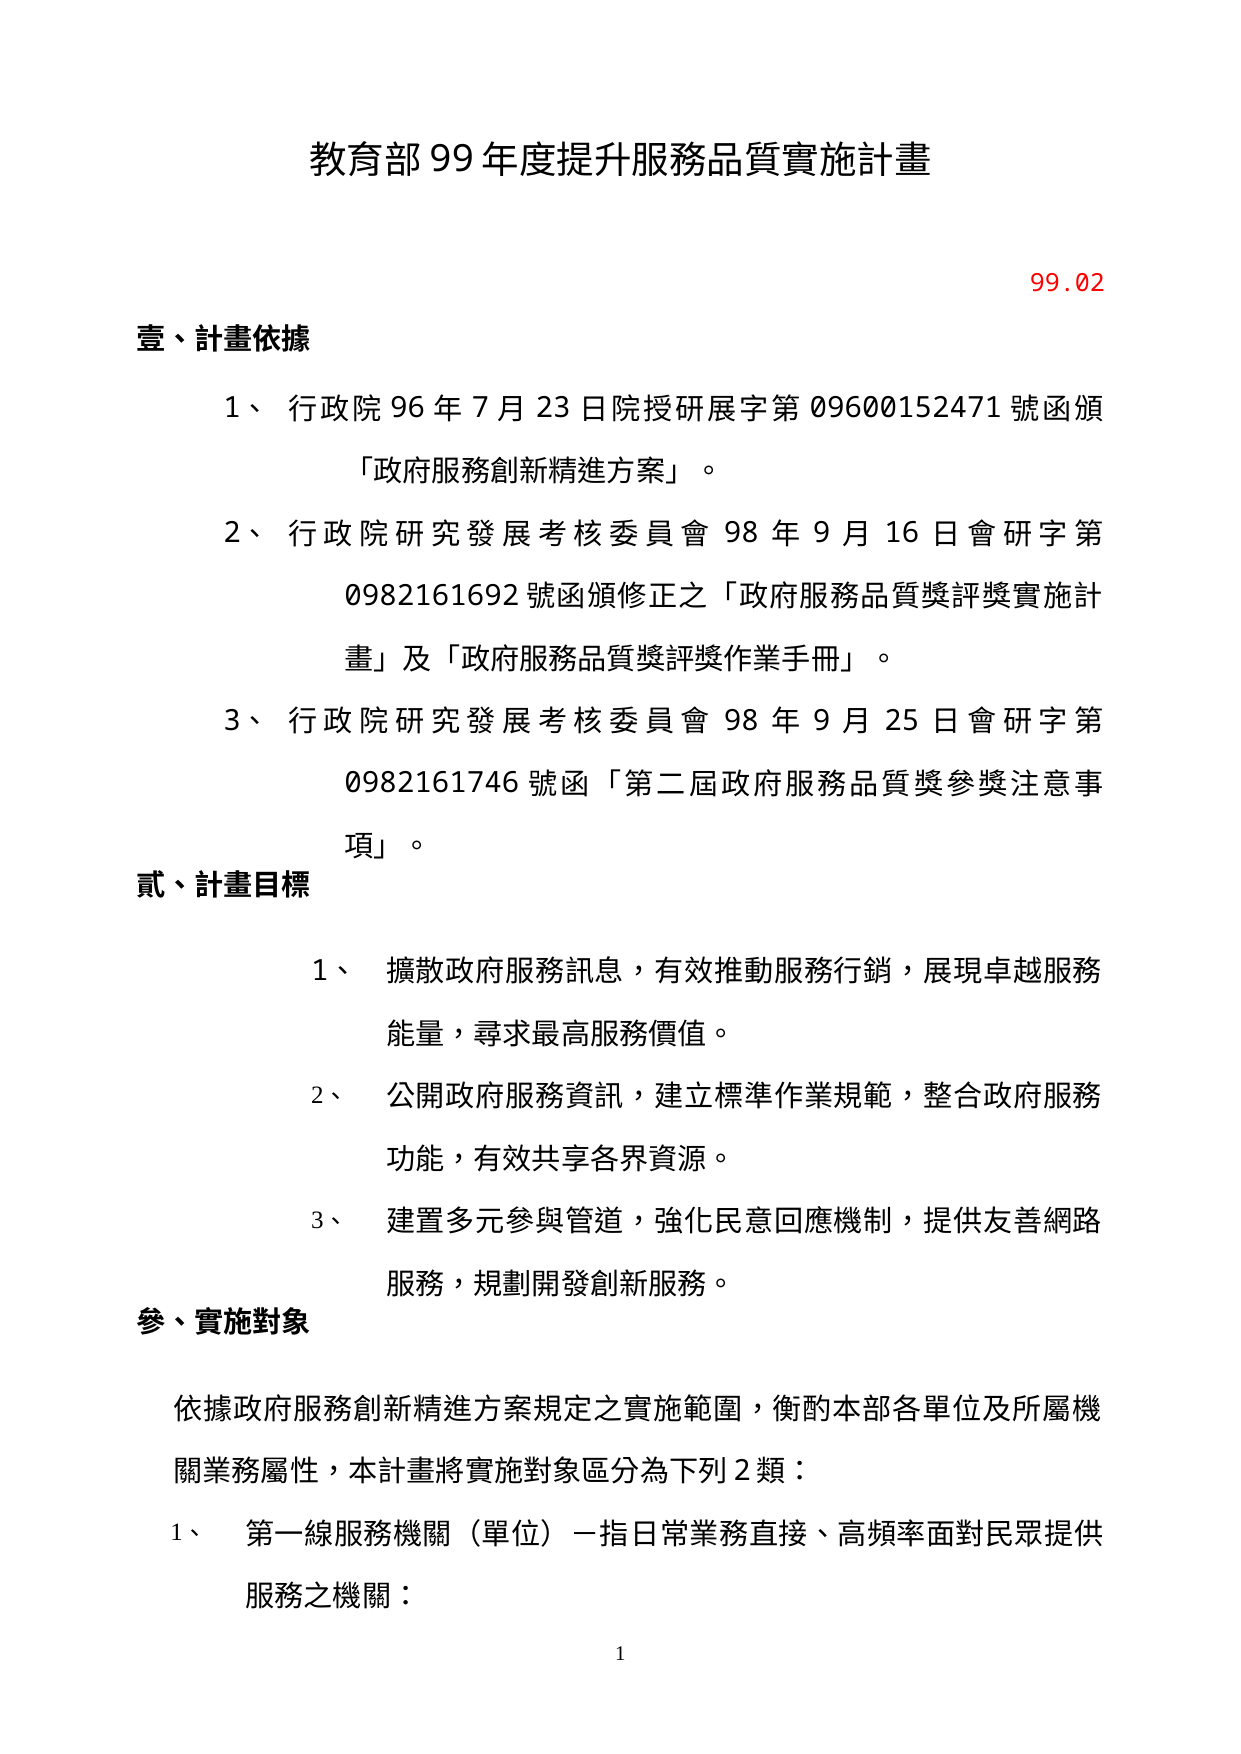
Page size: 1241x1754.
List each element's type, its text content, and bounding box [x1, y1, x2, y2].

text 依據政府服務創新精進方案規定之實施範圍，衡酌本部各單位及所屬機關業務屬性，本計畫將實施對象區分為下列2類： [173, 1365, 1104, 1490]
list 建置多元參與管道，強化民意回應機制，提供友善網路服務，規劃開發創新服務。 [311, 1177, 1104, 1302]
list 第一線服務機關（單位）－指日常業務直接、高頻率面對民眾提供服務之機關： [170, 1490, 1104, 1615]
text 貳、計畫目標 [136, 865, 1104, 902]
text 壹、計畫依據 [136, 319, 1104, 357]
text 參、實施對象 [136, 1302, 1104, 1340]
list 擴散政府服務訊息，有效推動服務行銷，展現卓越服務能量，尋求最高服務價值。 [311, 927, 1104, 1052]
text 99.02 [136, 240, 1104, 302]
text 教育部99年度提升服務品質實施計畫 [136, 115, 1104, 177]
list 公開政府服務資訊，建立標準作業規範，整合政府服務功能，有效共享各界資源。 [311, 1052, 1104, 1177]
list 行政院96年7月23日院授研展字第09600152471號函頒「政府服務創新精進方案」。 [223, 365, 1104, 490]
list 行政院研究發展考核委員會98年9月16日會研字第0982161692號函頒修正之「政府服務品質獎評獎實施計畫」及「政府服務品質獎評獎作業手冊」。 [223, 490, 1104, 677]
list 行政院研究發展考核委員會98年9月25日會研字第0982161746號函「第二屆政府服務品質獎參獎注意事項」。 [223, 677, 1104, 865]
